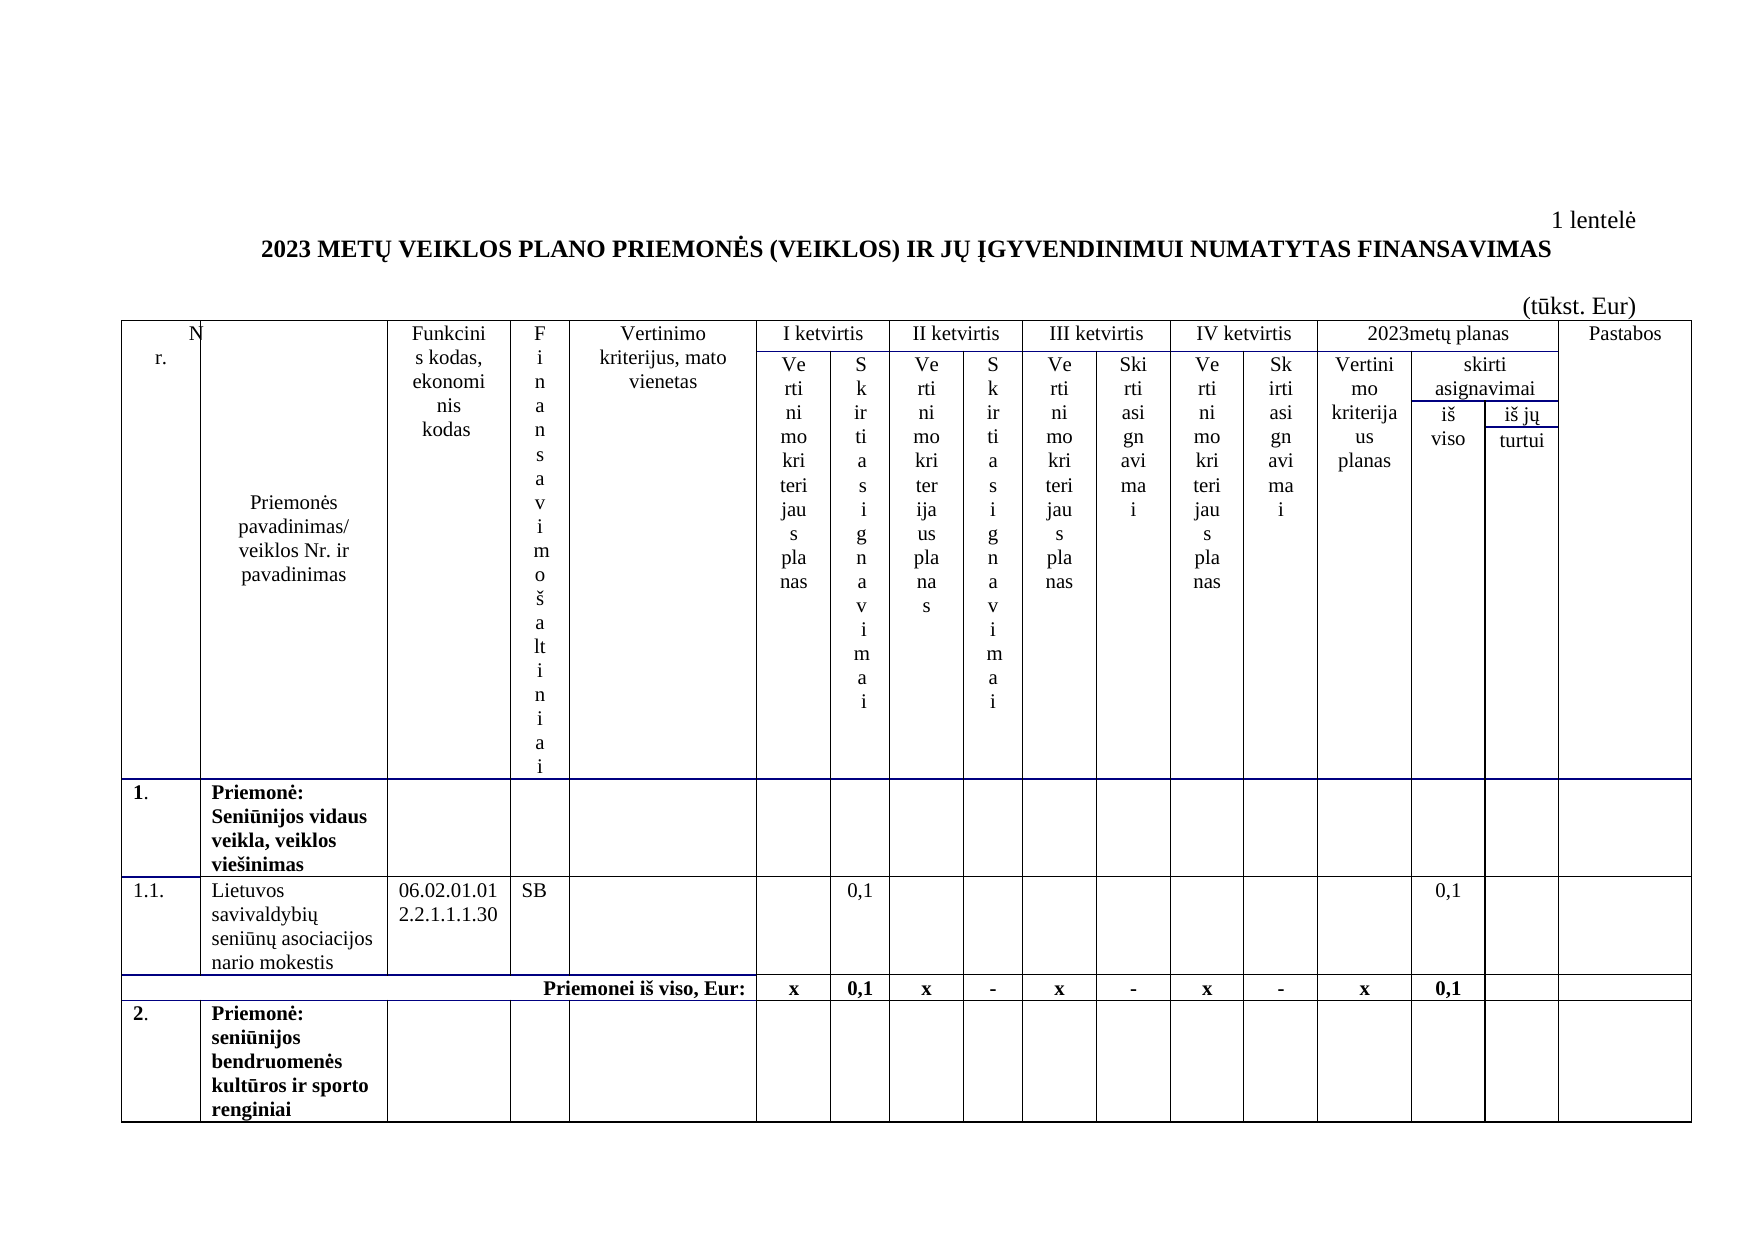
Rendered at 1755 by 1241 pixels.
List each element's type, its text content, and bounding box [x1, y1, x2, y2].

table_cell x [890, 975, 963, 999]
table_cell [890, 877, 963, 974]
table_header Nr. [122, 321, 200, 778]
table_cell [1486, 975, 1558, 999]
table_cell [1097, 877, 1170, 974]
table_cell [511, 1001, 569, 1121]
table_cell Priemonė: Seniūnijos vidaus veikla, veiklos viešinimas [201, 780, 387, 876]
table_cell Skirti asignavimai [831, 352, 889, 778]
table_cell iš jų [1486, 402, 1558, 426]
table_cell x [1171, 975, 1243, 999]
table_cell [964, 1001, 1022, 1121]
table_cell Priemonei iš viso, Eur: [122, 976, 756, 999]
table_cell - [964, 975, 1022, 999]
table_cell [1559, 1001, 1691, 1121]
table_cell [1097, 1001, 1170, 1121]
table_cell 0,1 [831, 877, 889, 974]
table_cell [1023, 780, 1096, 876]
table_cell [831, 1001, 889, 1121]
table_cell Skirti asignavimai [1244, 352, 1317, 778]
text 2023 METŲ VEIKLOS PLANO PRIEMONĖS (VEIKLOS) IR JŲ ĮGYVENDINIMUI NUMATYTAS FINANSAVIMAS [177, 234, 1636, 263]
table_cell turtui [1486, 428, 1558, 778]
table_cell Vertinimo kriterijaus planas [1171, 352, 1243, 778]
table_cell x [1023, 975, 1096, 999]
table_cell 0,1 [831, 975, 889, 999]
table_cell [1486, 1001, 1558, 1121]
table_cell [964, 780, 1022, 876]
table_cell Vertinimo kriterijaus planas [1023, 352, 1096, 778]
table_cell [890, 1001, 963, 1121]
table_cell [1244, 780, 1317, 876]
table_cell [890, 780, 963, 876]
text 1 lentelė [177, 205, 1636, 234]
table_header III ketvirtis [1023, 321, 1170, 351]
table_cell [1486, 877, 1558, 974]
table_cell [1244, 1001, 1317, 1121]
table_header Funkcinis kodas, ekonominis kodas [388, 321, 510, 778]
table_cell - [1244, 975, 1317, 999]
table_cell [570, 780, 756, 876]
table_cell [570, 877, 756, 974]
table_cell [511, 780, 569, 876]
table_cell 1. [122, 780, 200, 876]
table_cell Skirti asignavimai [1097, 352, 1170, 778]
table_cell Priemonė: seniūnijos bendruomenės kultūros ir sporto renginiai [201, 1001, 387, 1121]
table_cell [1559, 975, 1691, 999]
table_cell [1097, 780, 1170, 876]
table_cell [388, 1001, 510, 1121]
table_cell [1023, 877, 1096, 974]
table_cell [1318, 780, 1411, 876]
table_cell [1171, 780, 1243, 876]
table_header Finansavimo šaltiniai [511, 321, 569, 778]
table_cell [757, 877, 830, 974]
table_cell Lietuvos savivaldybių seniūnų asociacijos nario mokestis [201, 877, 387, 974]
table_cell [1318, 1001, 1411, 1121]
table_cell 06.02.01.01 2.2.1.1.1.30 [388, 877, 510, 974]
table_cell SB [511, 877, 569, 974]
table_cell iš viso [1412, 402, 1484, 778]
table_header Priemonės pavadinimas/ veiklos Nr. ir pavadinimas [201, 321, 387, 778]
table_cell [1559, 877, 1691, 974]
table_header II ketvirtis [890, 321, 1022, 351]
table_cell [1318, 877, 1411, 974]
table_header I ketvirtis [757, 321, 889, 351]
table_cell [964, 877, 1022, 974]
table_cell [1486, 780, 1558, 876]
table_cell [757, 780, 830, 876]
table_cell 2. [122, 1001, 200, 1121]
table_header 2023metų planas [1318, 321, 1558, 351]
table_cell [1412, 1001, 1484, 1121]
text (tūkst. Eur) [177, 291, 1636, 320]
table_header IV ketvirtis [1171, 321, 1317, 351]
table_cell [388, 780, 510, 876]
table_cell [1023, 1001, 1096, 1121]
table_cell [1171, 1001, 1243, 1121]
table_cell Vertinimo kriterijaus planas [757, 352, 830, 778]
table_cell [1244, 877, 1317, 974]
table_cell [1171, 877, 1243, 974]
table_header Pastabos [1559, 321, 1691, 778]
table_cell [831, 780, 889, 876]
table_cell [1559, 780, 1691, 876]
table_cell Vertinimo kriterijaus planas [890, 352, 963, 778]
table_cell 1.1. [122, 878, 200, 974]
table_cell skirti asignavimai [1412, 352, 1558, 400]
table_cell x [1318, 975, 1411, 999]
table_cell 0,1 [1412, 975, 1484, 999]
table_cell 0,1 [1412, 877, 1484, 974]
table_cell Skirti asignavimai [964, 352, 1022, 778]
table_cell [1412, 780, 1484, 876]
table_cell [757, 1001, 830, 1121]
table_cell - [1097, 975, 1170, 999]
table_cell x [757, 975, 830, 999]
table_cell [570, 1001, 756, 1121]
table_cell Vertinimo kriterijaus planas [1318, 352, 1411, 778]
table_header Vertinimo kriterijus, mato vienetas [570, 321, 756, 778]
